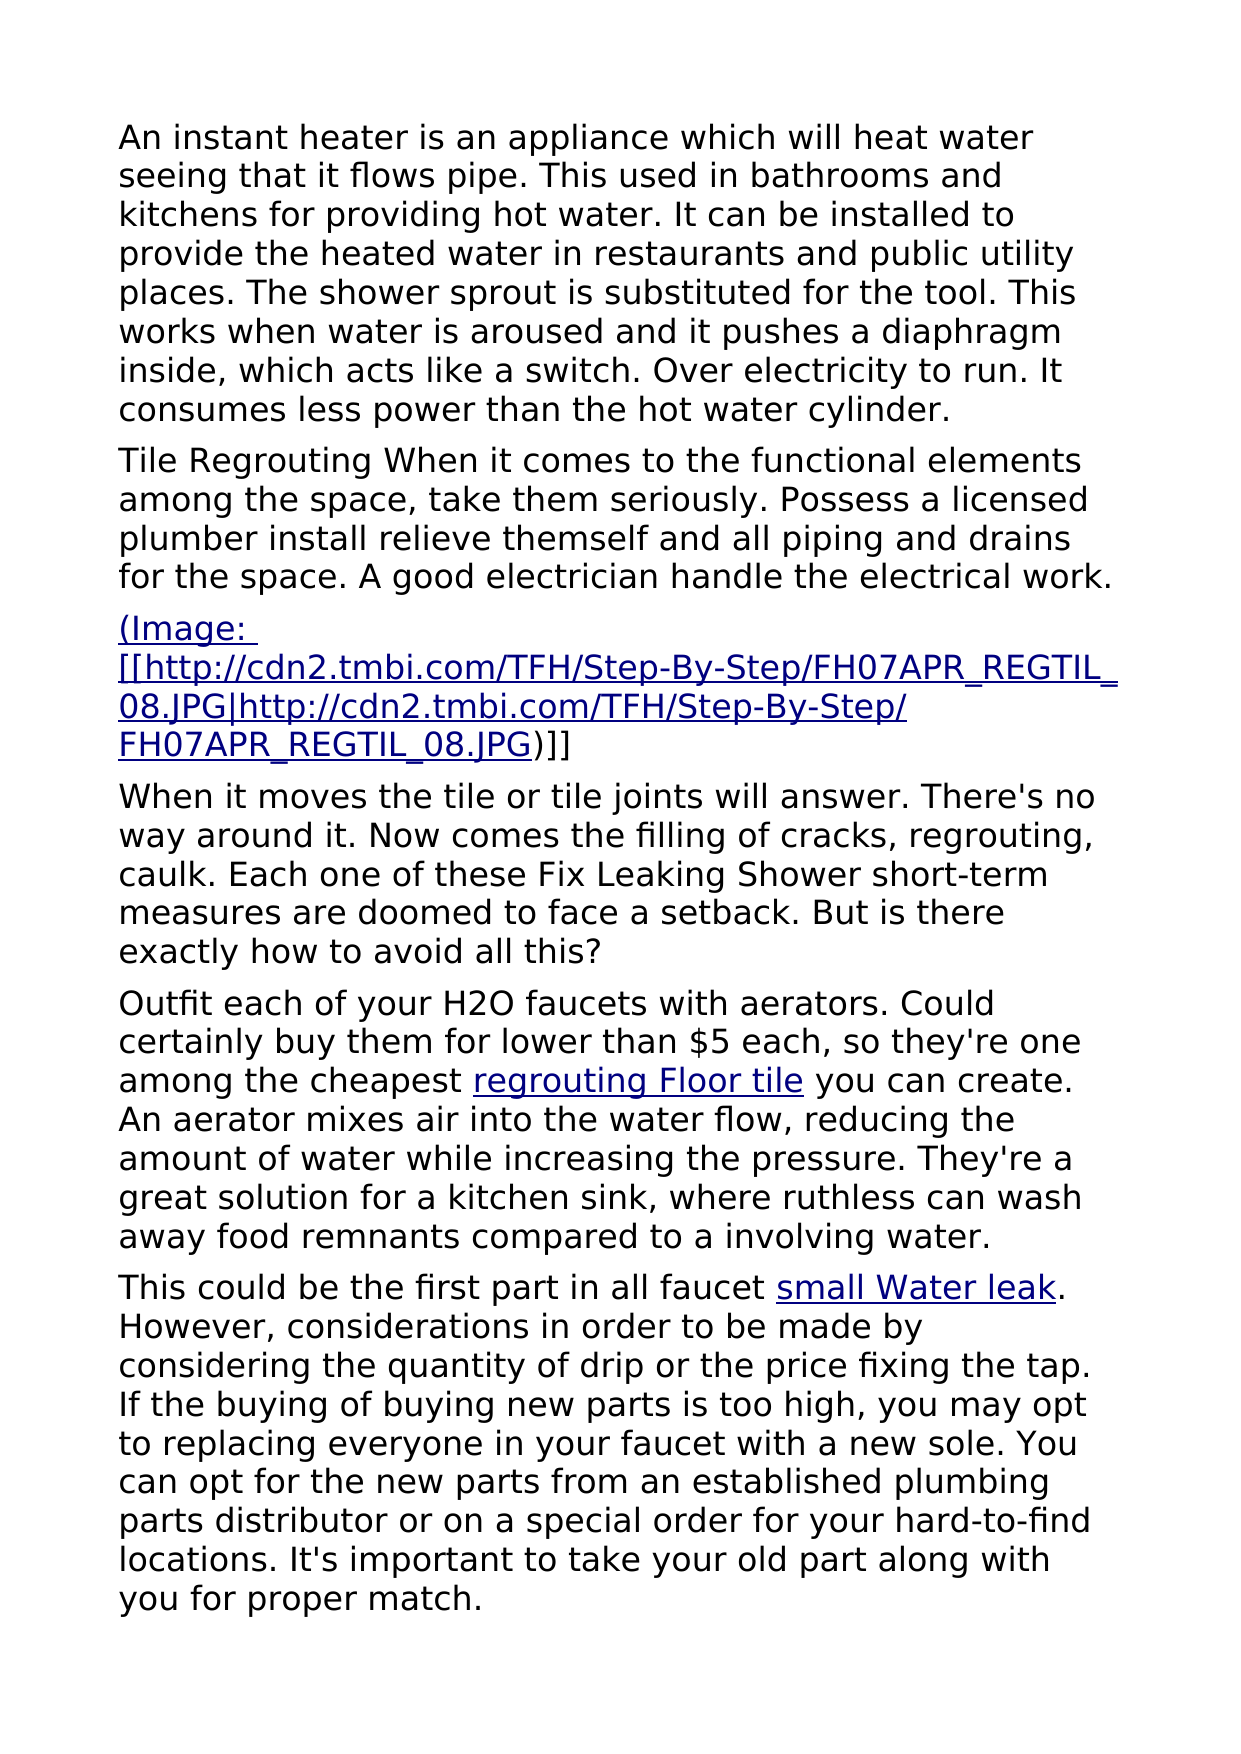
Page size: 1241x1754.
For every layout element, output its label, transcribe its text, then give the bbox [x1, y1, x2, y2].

text Outfit each of your H2O faucets with aerators. Could certainly buy them for lower than $5 each, so they're one among the cheapest regrouting Floor tile you can create. An aerator mixes air into the water flow, reducing the amount of water while increasing the pressure. They're a great solution for a kitchen sink, where ruthless can wash away food remnants compared to a involving water. [118, 984, 1122, 1256]
text Tile Regrouting When it comes to the functional elements among the space, take them seriously. Possess a licensed plumber install relieve themself and all piping and drains for the space. A good electrician handle the electrical work. [118, 441, 1122, 597]
text An instant heater is an appliance which will heat water seeing that it flows pipe. This used in bathrooms and kitchens for providing hot water. It can be installed to provide the heated water in restaurants and public utility places. The shower sprout is substituted for the tool. This works when water is aroused and it pushes a diaphragm inside, which acts like a switch. Over electricity to run. It consumes less power than the hot water cylinder. [118, 118, 1122, 429]
text (Image: [[http://cdn2.tmbi.com/TFH/Step-By-Step/FH07APR_REGTIL_08.JPG|http://cdn2.tmbi.com/TFH/Step-By-Step/FH07APR_REGTIL_08.JPG)]] [118, 609, 1122, 765]
text When it moves the tile or tile joints will answer. There's no way around it. Now comes the filling of cracks, regrouting, caulk. Each one of these Fix Leaking Shower short-term measures are doomed to face a setback. But is there exactly how to avoid all this? [118, 777, 1122, 972]
text This could be the first part in all faucet small Water leak. However, considerations in order to be made by considering the quantity of drip or the price fixing the tap. If the buying of buying new parts is too high, you may opt to replacing everyone in your faucet with a new sole. You can opt for the new parts from an established plumbing parts distributor or on a special order for your hard-to-find locations. It's important to take your old part along with you for proper match. [118, 1268, 1122, 1618]
